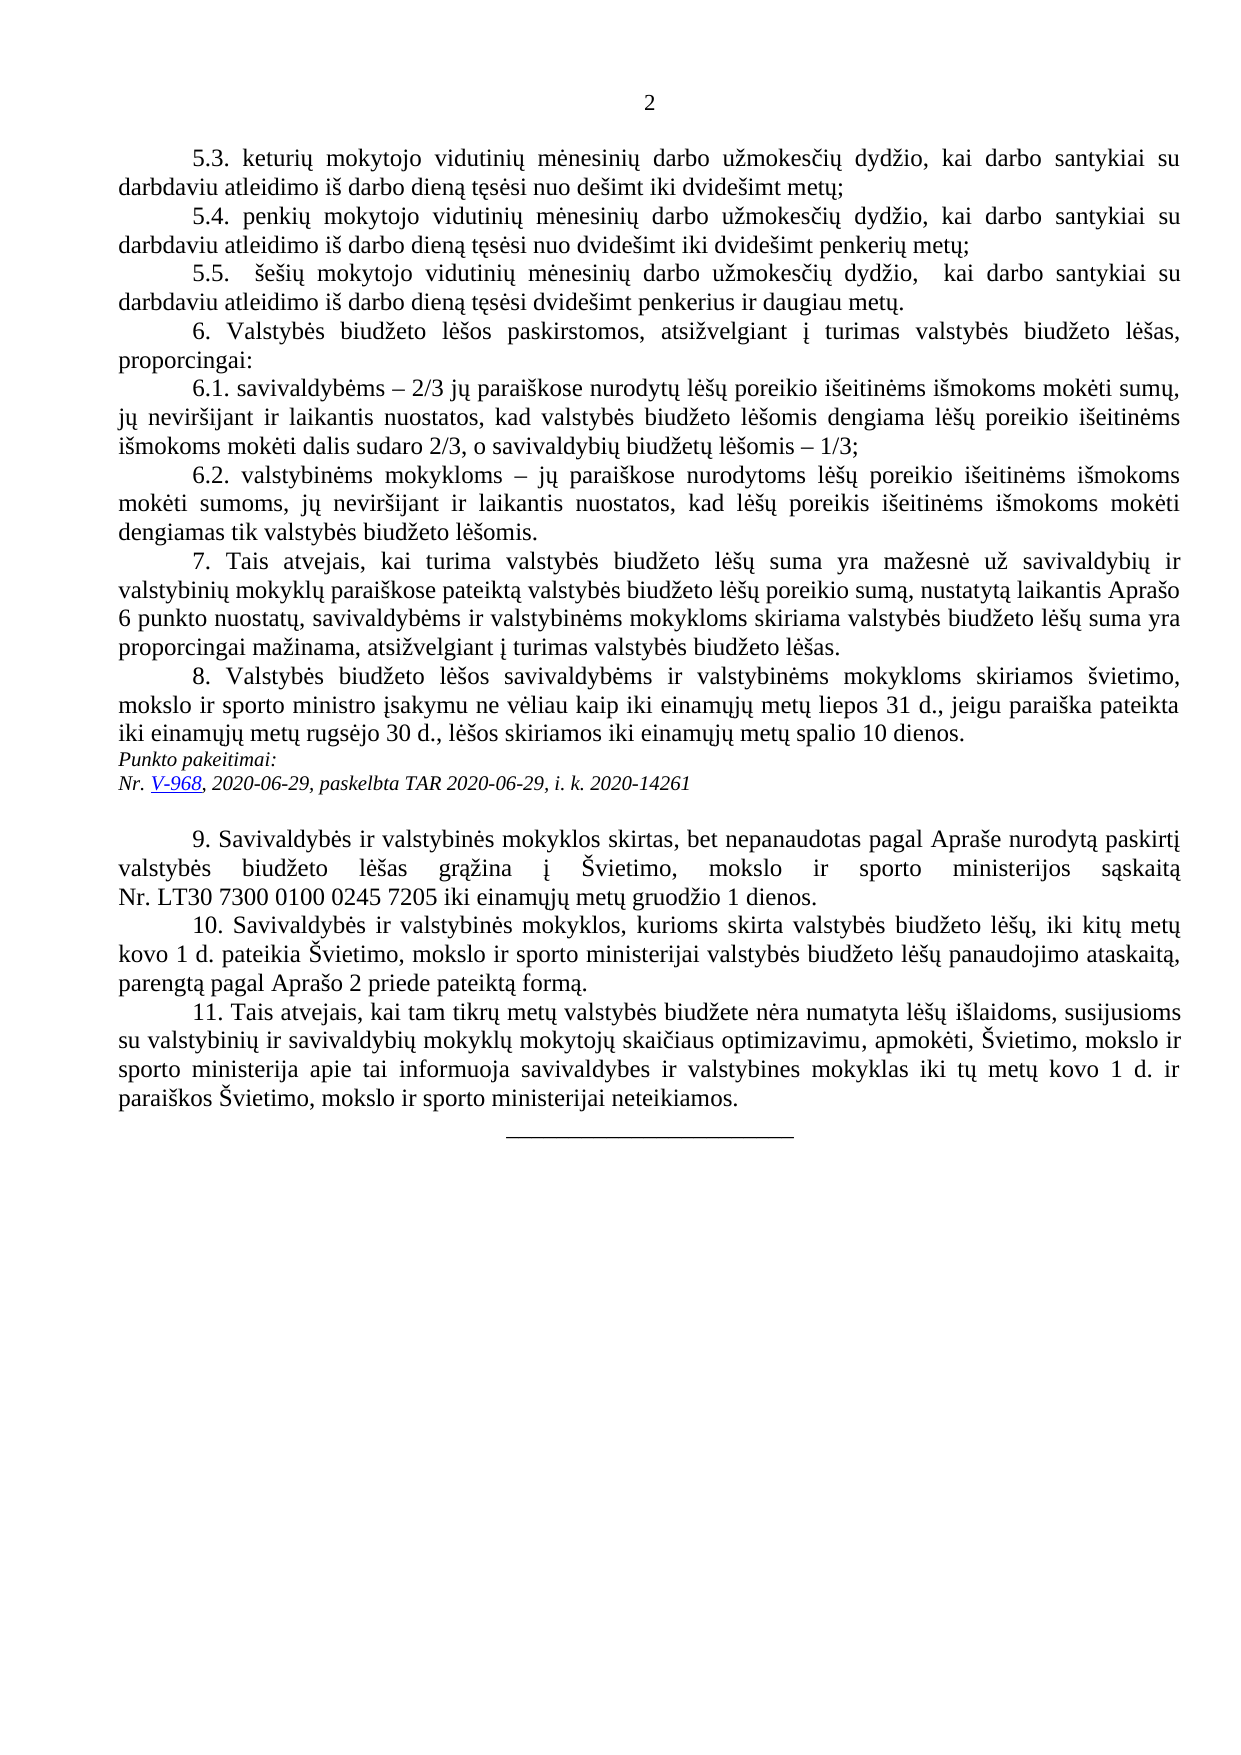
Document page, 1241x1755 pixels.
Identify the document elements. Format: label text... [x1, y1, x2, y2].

text 8. Valstybės biudžeto lėšos savivaldybėms ir valstybinėms mokykloms skiriamos švietimo, mokslo ir sporto ministro įsakymu ne vėliau kaip iki einamųjų metų liepos 31 d., jeigu paraiška pateikta iki einamųjų metų rugsėjo 30 d., lėšos skiriamos iki einamųjų metų spalio 10 dienos. [118, 661, 1181, 747]
text 11. Tais atvejais, kai tam tikrų metų valstybės biudžete nėra numatyta lėšų išlaidoms, susijusioms su valstybinių ir savivaldybių mokyklų mokytojų skaičiaus optimizavimu, apmokėti, Švietimo, mokslo ir sporto ministerija apie tai informuoja savivaldybes ir valstybines mokyklas iki tų metų kovo 1 d. ir paraiškos Švietimo, mokslo ir sporto ministerijai neteikiamos. [118, 997, 1181, 1112]
text _______________________ [118, 1112, 1181, 1140]
text 9. Savivaldybės ir valstybinės mokyklos skirtas, bet nepanaudotas pagal Apraše nurodytą paskirtį valstybės biudžeto lėšas grąžina į Švietimo, mokslo ir sporto ministerijos sąskaitą Nr. LT30 7300 0100 0245 7205 iki einamųjų metų gruodžio 1 dienos. [118, 824, 1181, 910]
text Punkto pakeitimai: [118, 747, 1181, 771]
text Nr. V-968, 2020-06-29, paskelbta TAR 2020-06-29, i. k. 2020-14261 [118, 771, 1181, 795]
text 6.2. valstybinėms mokykloms – jų paraiškose nurodytoms lėšų poreikio išeitinėms išmokoms mokėti sumoms, jų neviršijant ir laikantis nuostatos, kad lėšų poreikis išeitinėms išmokoms mokėti dengiamas tik valstybės biudžeto lėšomis. [118, 460, 1181, 546]
text 6. Valstybės biudžeto lėšos paskirstomos, atsižvelgiant į turimas valstybės biudžeto lėšas, proporcingai: [118, 316, 1181, 373]
text 5.4. penkių mokytojo vidutinių mėnesinių darbo užmokesčių dydžio, kai darbo santykiai su darbdaviu atleidimo iš darbo dieną tęsėsi nuo dvidešimt iki dvidešimt penkerių metų; [118, 201, 1181, 258]
text 6.1. savivaldybėms – 2/3 jų paraiškose nurodytų lėšų poreikio išeitinėms išmokoms mokėti sumų, jų neviršijant ir laikantis nuostatos, kad valstybės biudžeto lėšomis dengiama lėšų poreikio išeitinėms išmokoms mokėti dalis sudaro 2/3, o savivaldybių biudžetų lėšomis – 1/3; [118, 373, 1181, 460]
text 7. Tais atvejais, kai turima valstybės biudžeto lėšų suma yra mažesnė už savivaldybių ir valstybinių mokyklų paraiškose pateiktą valstybės biudžeto lėšų poreikio sumą, nustatytą laikantis Aprašo 6 punkto nuostatų, savivaldybėms ir valstybinėms mokykloms skiriama valstybės biudžeto lėšų suma yra proporcingai mažinama, atsižvelgiant į turimas valstybės biudžeto lėšas. [118, 546, 1181, 661]
text 5.5. šešių mokytojo vidutinių mėnesinių darbo užmokesčių dydžio, kai darbo santykiai su darbdaviu atleidimo iš darbo dieną tęsėsi dvidešimt penkerius ir daugiau metų. [118, 258, 1181, 316]
text 5.3. keturių mokytojo vidutinių mėnesinių darbo užmokesčių dydžio, kai darbo santykiai su darbdaviu atleidimo iš darbo dieną tęsėsi nuo dešimt iki dvidešimt metų; [118, 143, 1181, 201]
text 10. Savivaldybės ir valstybinės mokyklos, kurioms skirta valstybės biudžeto lėšų, iki kitų metų kovo 1 d. pateikia Švietimo, mokslo ir sporto ministerijai valstybės biudžeto lėšų panaudojimo ataskaitą, parengtą pagal Aprašo 2 priede pateiktą formą. [118, 910, 1181, 997]
